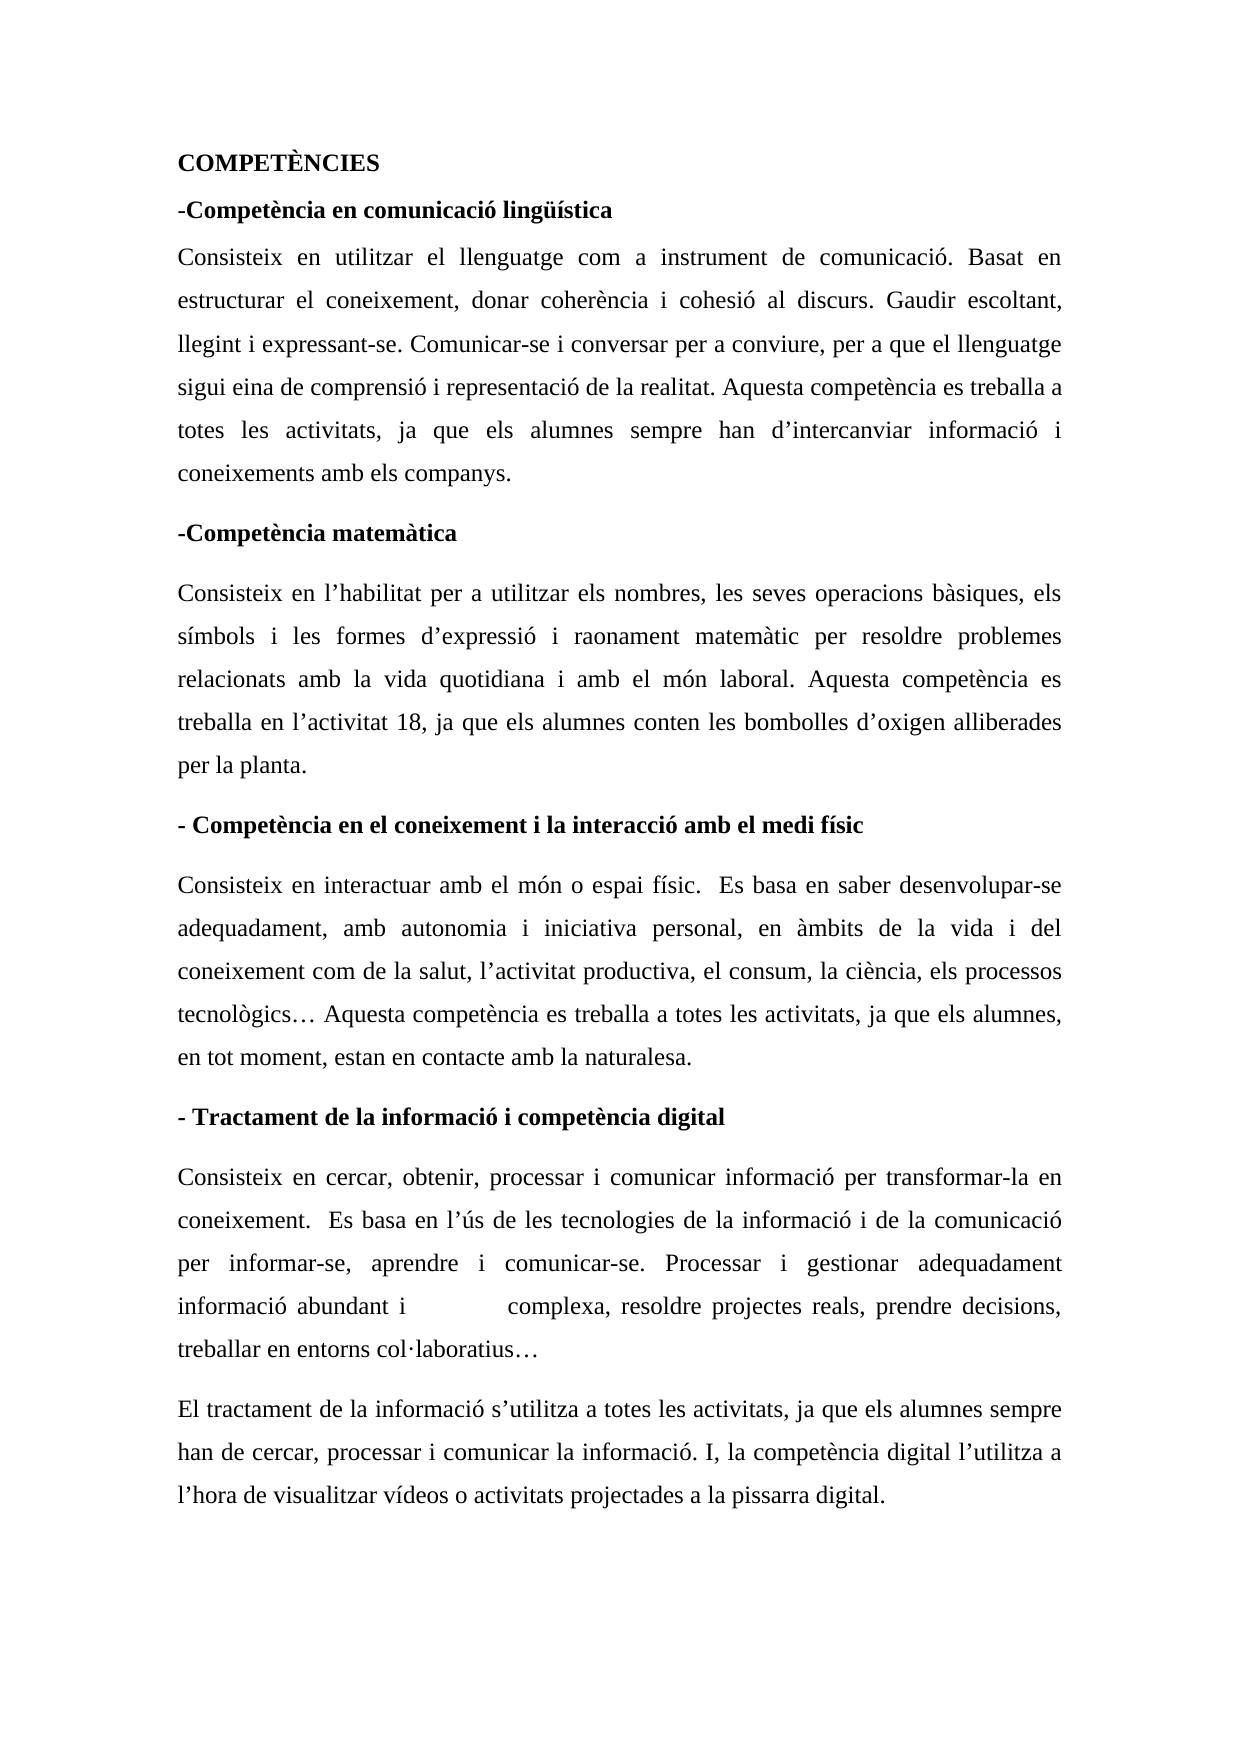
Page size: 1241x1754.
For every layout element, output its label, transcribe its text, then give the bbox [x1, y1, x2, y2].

text Consisteix en cercar, obtenir, processar i comunicar informació per transformar-la en coneixement. Es basa en l’ús de les tecnologies de la informació i de la comunicació per informar-se, aprendre i comunicar-se. Processar i gestionar adequadament informació abundant i complexa, resoldre projectes reals, prendre decisions, treballar en entorns col·laboratius… [177, 1162, 1063, 1363]
text - Tractament de la informació i competència digital [177, 1102, 1063, 1131]
text Consisteix en l’habilitat per a utilitzar els nombres, les seves operacions bàsiques, els símbols i les formes d’expressió i raonament matemàtic per resoldre problemes relacionats amb la vida quotidiana i amb el món laboral. Aquesta competència es treballa en l’activitat 18, ja que els alumnes conten les bombolles d’oxigen alliberades per la planta. [177, 578, 1063, 779]
text - Competència en el coneixement i la interacció amb el medi físic [177, 810, 1063, 839]
text -Competència matemàtica [177, 518, 1063, 547]
text COMPETÈNCIES [177, 148, 1063, 176]
text Consisteix en utilitzar el llenguatge com a instrument de comunicació. Basat en estructurar el coneixement, donar coherència i cohesió al discurs. Gaudir escoltant, llegint i expressant-se. Comunicar-se i conversar per a conviure, per a que el llenguatge sigui eina de comprensió i representació de la realitat. Aquesta competència es treballa a totes les activitats, ja que els alumnes sempre han d’intercanviar informació i coneixements amb els companys. [177, 242, 1063, 487]
text El tractament de la informació s’utilitza a totes les activitats, ja que els alumnes sempre han de cercar, processar i comunicar la informació. I, la competència digital l’utilitza a l’hora de visualitzar vídeos o activitats projectades a la pissarra digital. [177, 1394, 1063, 1509]
text Consisteix en interactuar amb el món o espai físic. Es basa en saber desenvolupar-se adequadament, amb autonomia i iniciativa personal, en àmbits de la vida i del coneixement com de la salut, l’activitat productiva, el consum, la ciència, els processos tecnològics… Aquesta competència es treballa a totes les activitats, ja que els alumnes, en tot moment, estan en contacte amb la naturalesa. [177, 870, 1063, 1071]
text -Competència en comunicació lingüística [177, 195, 1063, 224]
